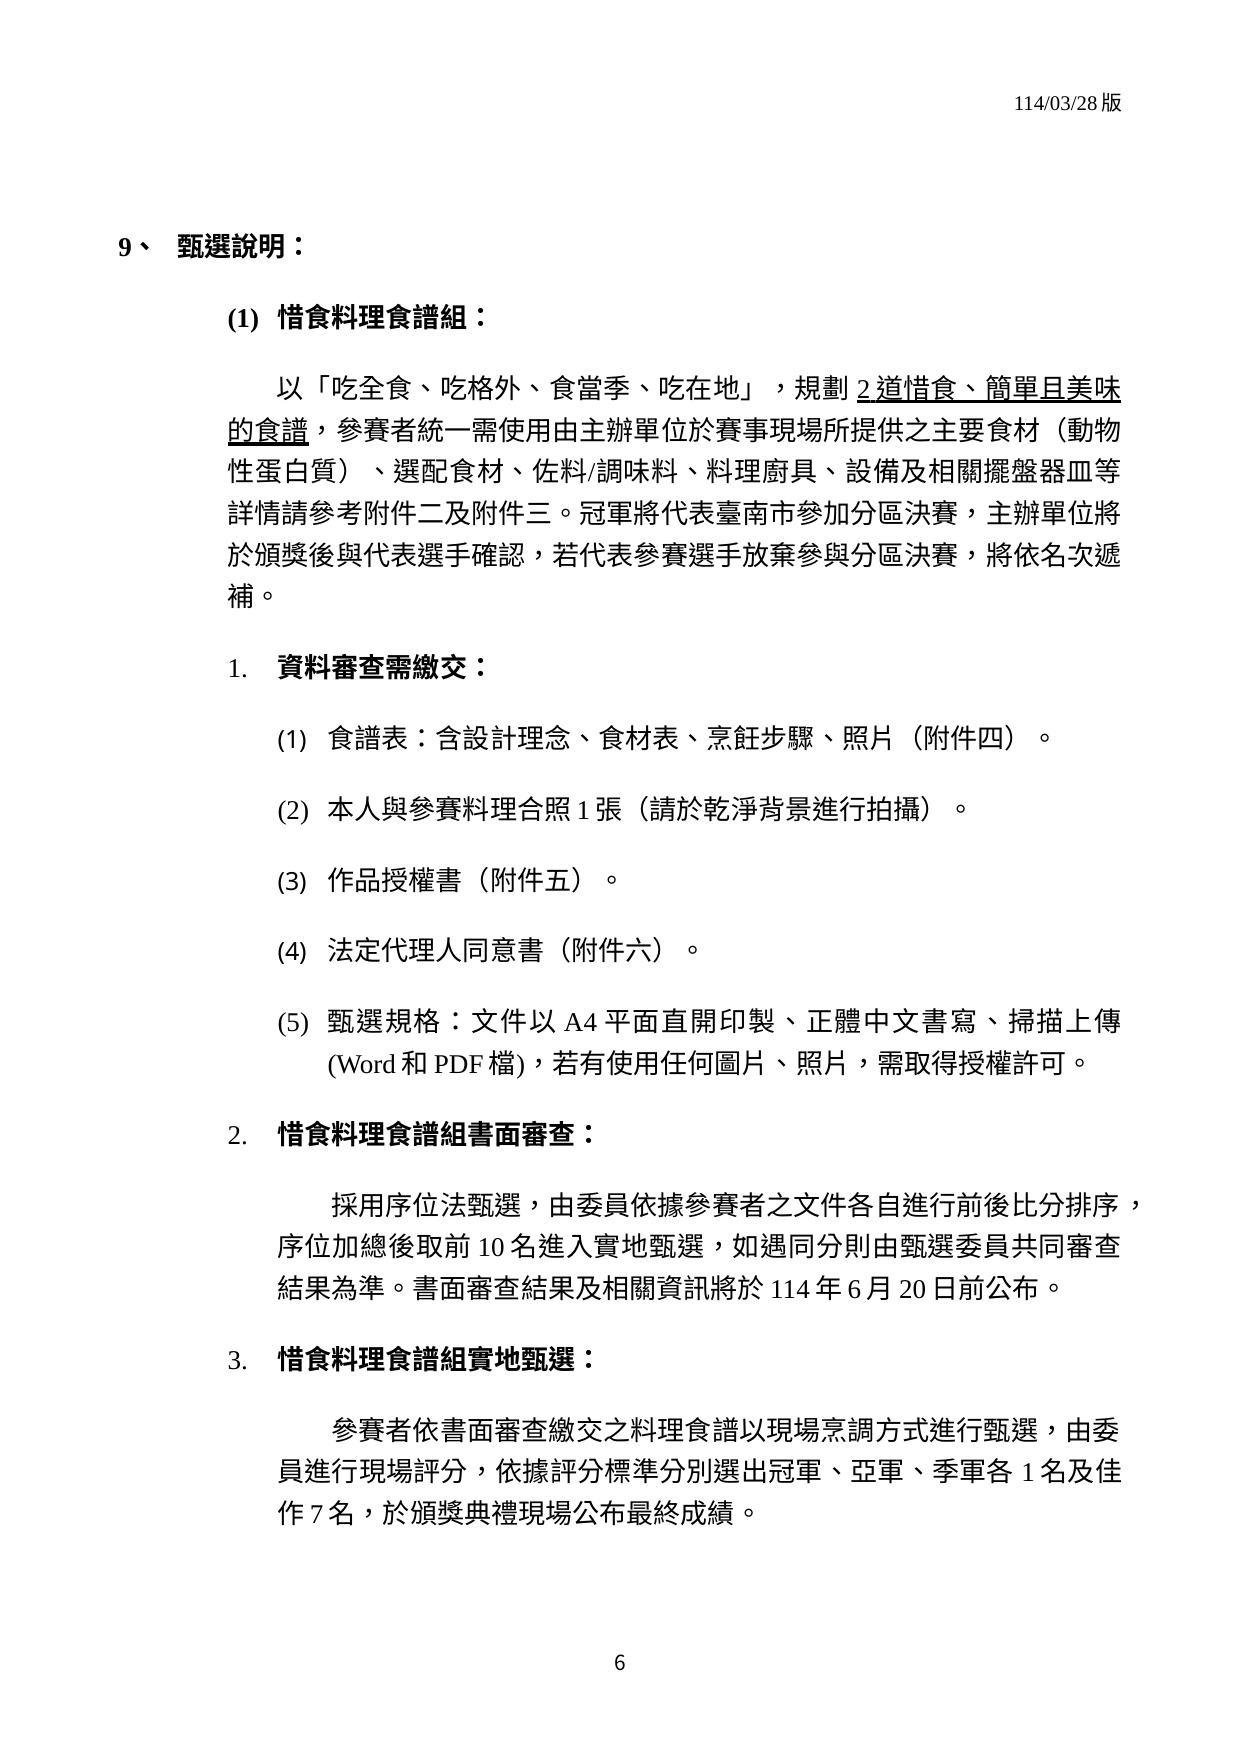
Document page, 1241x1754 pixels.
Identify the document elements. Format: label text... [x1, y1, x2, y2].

list 資料審查需繳交： [227, 644, 1122, 686]
list 本人與參賽料理合照1張（請於乾淨背景進行拍攝）。 [277, 786, 1122, 827]
text 參賽者依書面審查繳交之料理食譜以現場烹調方式進行甄選，由委員進行現場評分，依據評分標準分別選出冠軍、亞軍、季軍各1名及佳作7名，於頒獎典禮現場公布最終成績。 [277, 1407, 1122, 1532]
list 惜食料理食譜組： [227, 294, 1122, 336]
text 以「吃全食、吃格外、食當季、吃在地」，規劃2道惜食、簡單且美味的食譜，參賽者統一需使用由主辦單位於賽事現場所提供之主要食材（動物性蛋白質）、選配食材、佐料/調味料、料理廚具、設備及相關擺盤器皿等，詳情請參考附件二及附件三。冠軍將代表臺南市參加分區決賽，主辦單位將於頒獎後與代表選手確認，若代表參賽選手放棄參與分區決賽，將依名次遞補。 [227, 365, 1122, 615]
list 甄選規格：文件以A4平面直開印製、正體中文書寫、掃描上傳(Word和PDF檔)，若有使用任何圖片、照片，需取得授權許可。 [277, 998, 1122, 1082]
list 食譜表：含設計理念、食材表、烹飪步驟、照片（附件四）。 [277, 715, 1122, 757]
list 法定代理人同意書（附件六）。 [277, 927, 1122, 969]
list 作品授權書（附件五）。 [277, 857, 1122, 898]
list 甄選說明： [118, 223, 1122, 265]
list 惜食料理食譜組書面審查： [227, 1111, 1122, 1152]
text 採用序位法甄選，由委員依據參賽者之文件各自進行前後比分排序，序位加總後取前10名進入實地甄選，如遇同分則由甄選委員共同審查結果為準。書面審查結果及相關資訊將於114年6月20日前公布。 [277, 1182, 1122, 1307]
list 惜食料理食譜組實地甄選： [227, 1336, 1122, 1377]
